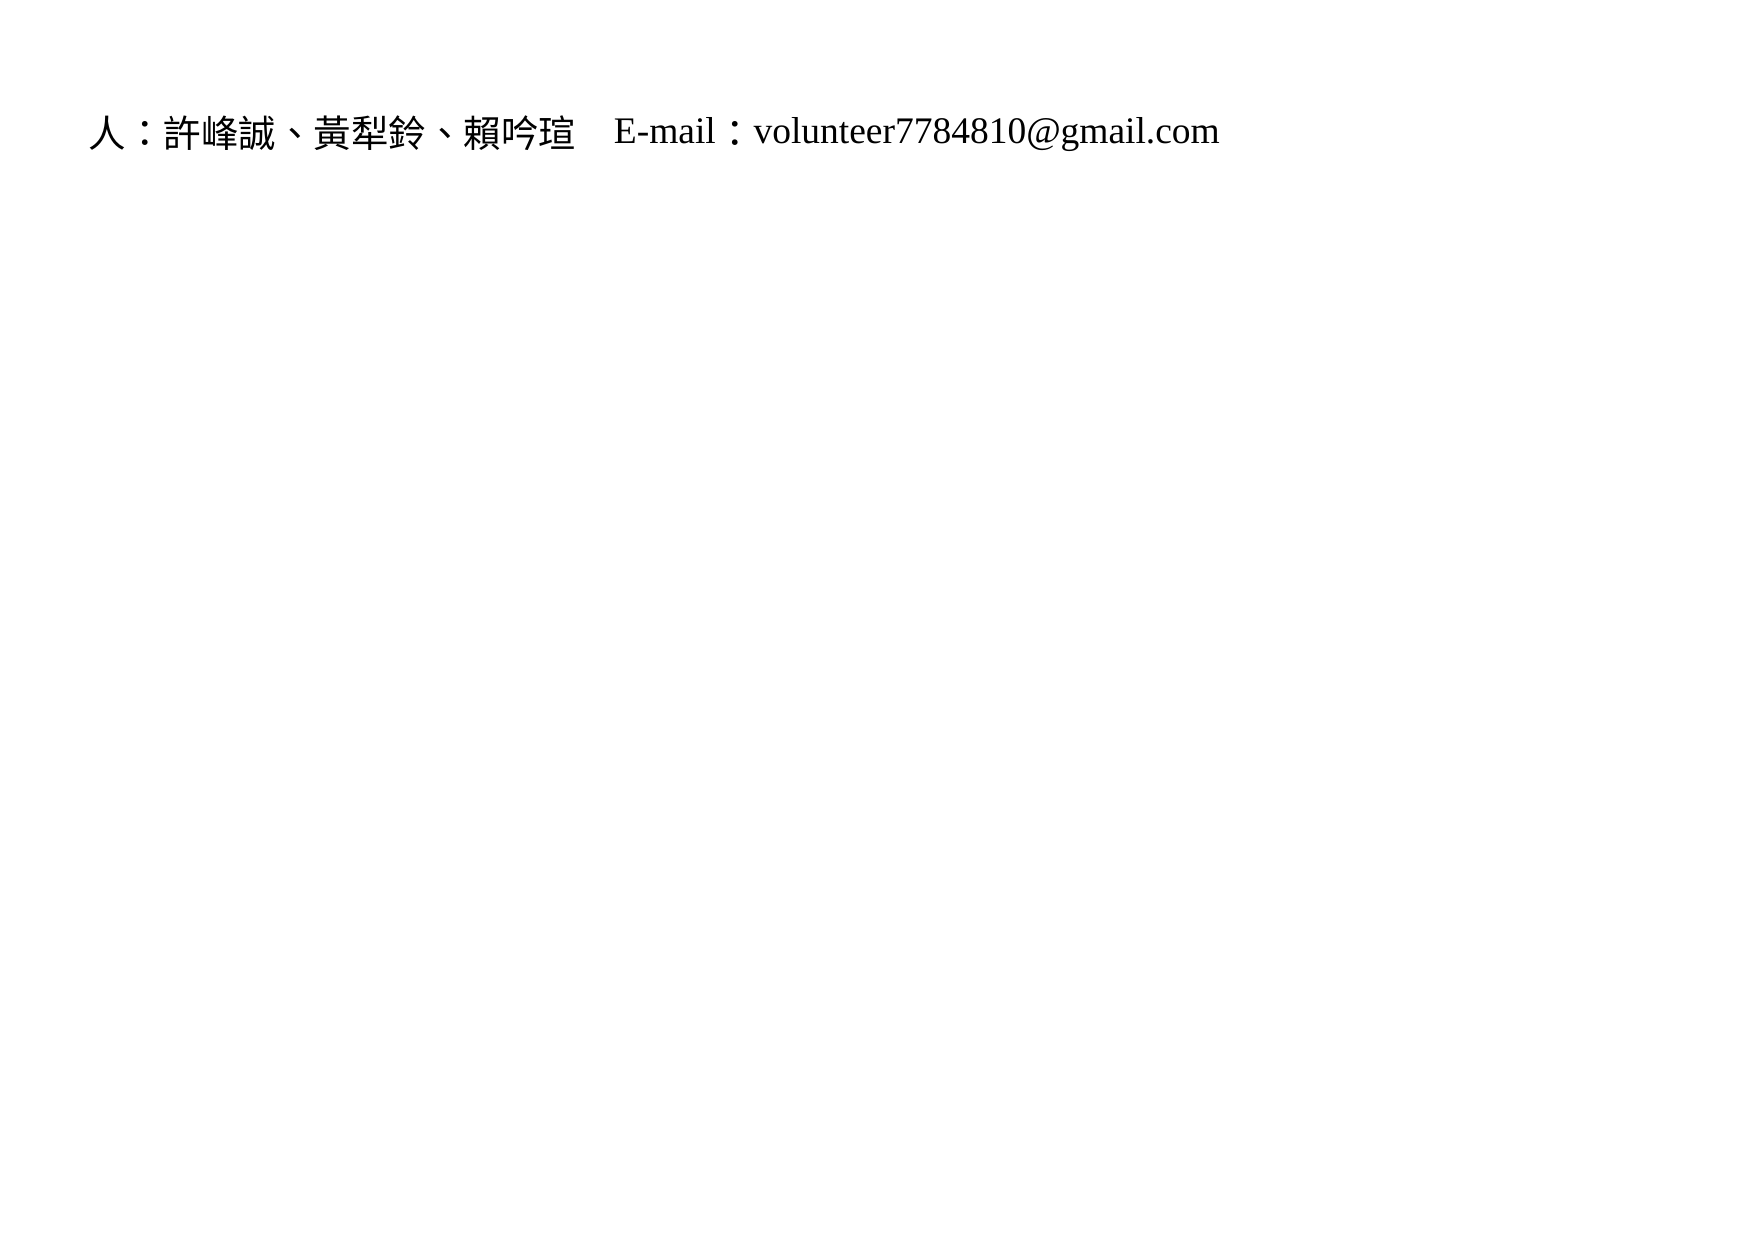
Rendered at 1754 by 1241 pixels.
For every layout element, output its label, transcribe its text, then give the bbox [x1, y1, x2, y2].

text 人：許峰誠、黃犁鈴、賴吟瑄 E-mail：volunteer7784810@gmail.com [89, 89, 1665, 151]
